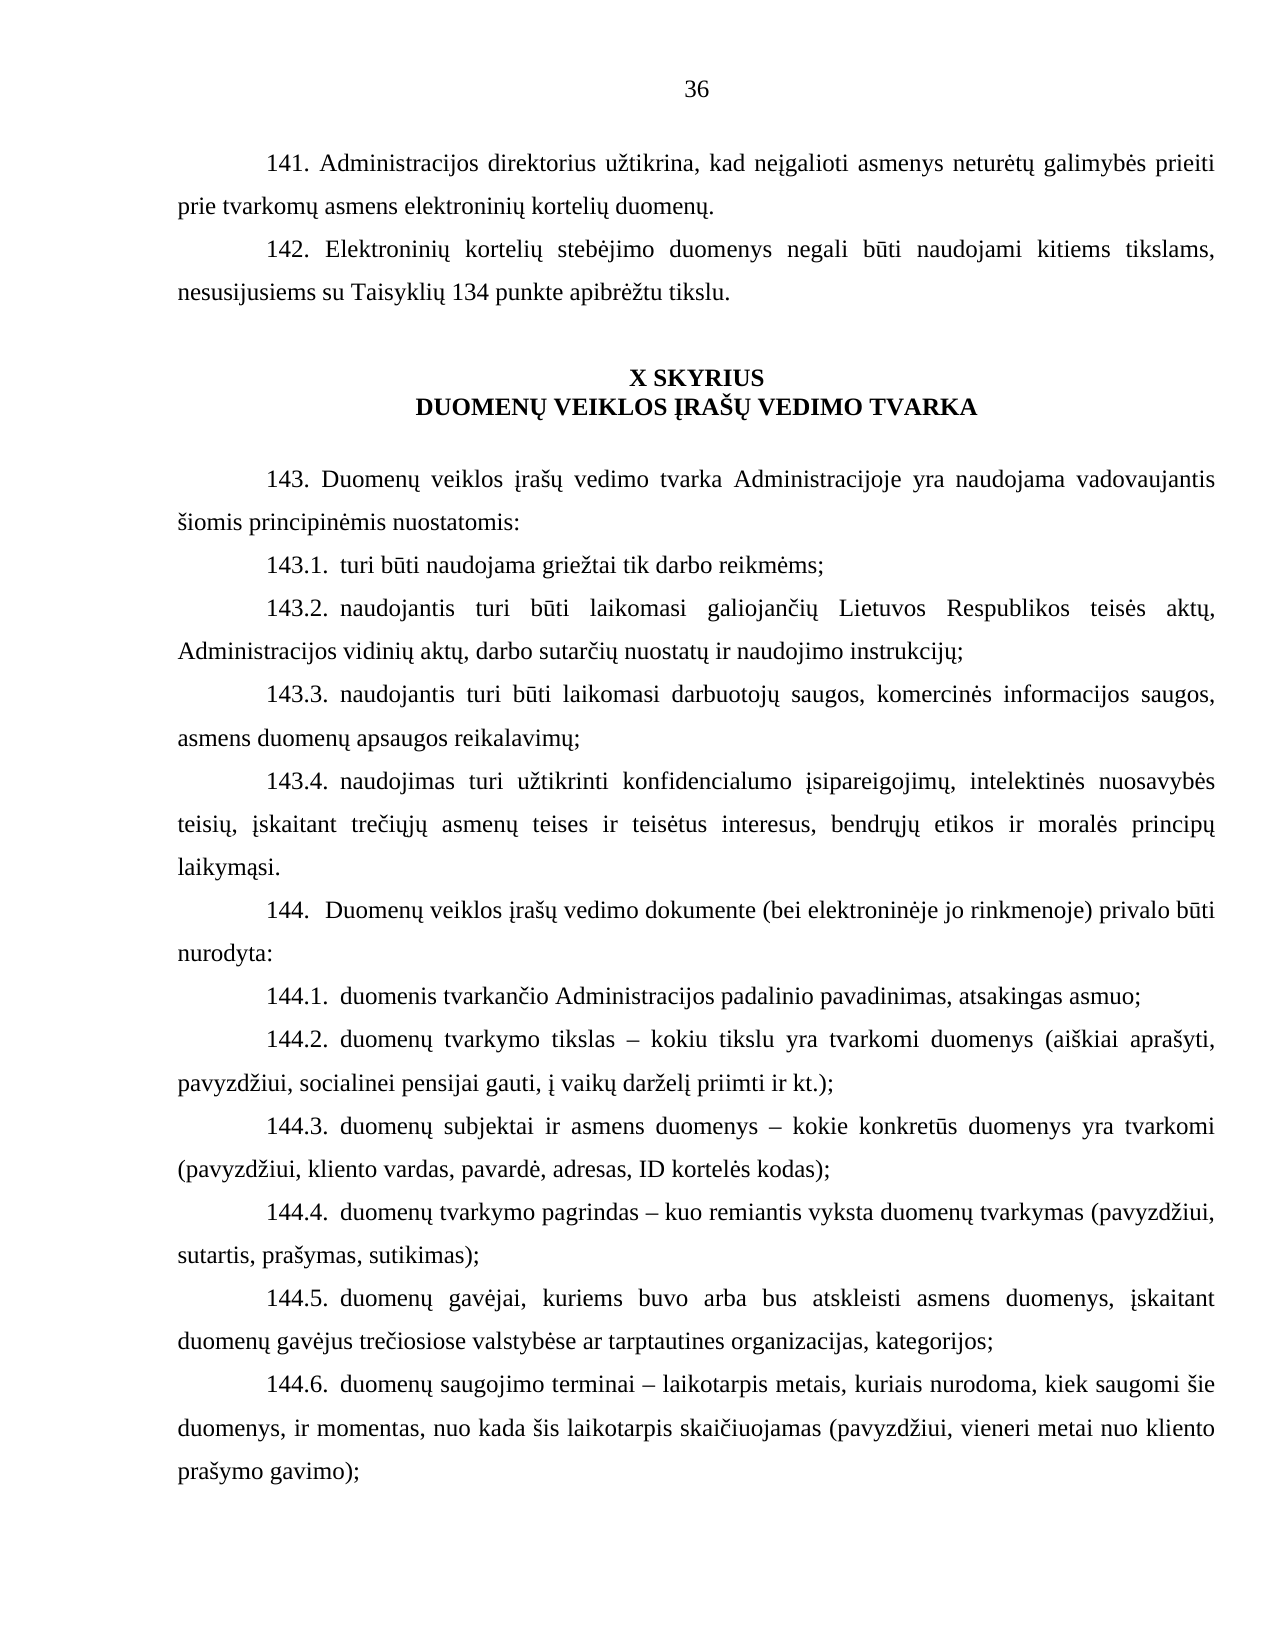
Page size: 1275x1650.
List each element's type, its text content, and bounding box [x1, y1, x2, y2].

text 143.4. naudojimas turi užtikrinti konfidencialumo įsipareigojimų, intelektinės nuosavybės teisių, įskaitant trečiųjų asmenų teises ir teisėtus interesus, bendrųjų etikos ir moralės principų laikymąsi. [177, 766, 1216, 881]
text 144.5. duomenų gavėjai, kuriems buvo arba bus atskleisti asmens duomenys, įskaitant duomenų gavėjus trečiosiose valstybėse ar tarptautines organizacijas, kategorijos; [177, 1283, 1216, 1355]
text 144.6. duomenų saugojimo terminai – laikotarpis metais, kuriais nurodoma, kiek saugomi šie duomenys, ir momentas, nuo kada šis laikotarpis skaičiuojamas (pavyzdžiui, vieneri metai nuo kliento prašymo gavimo); [177, 1369, 1216, 1484]
text 144.4. duomenų tvarkymo pagrindas – kuo remiantis vyksta duomenų tvarkymas (pavyzdžiui, sutartis, prašymas, sutikimas); [177, 1197, 1216, 1269]
text 144.1. duomenis tvarkančio Administracijos padalinio pavadinimas, atsakingas asmuo; [266, 981, 1216, 1010]
text DUOMENŲ VEIKLOS ĮRAŠŲ VEDIMO TVARKA [177, 392, 1216, 421]
text X SKYRIUS [177, 363, 1216, 392]
text 141. Administracijos direktorius užtikrina, kad neįgalioti asmenys neturėtų galimybės prieiti prie tvarkomų asmens elektroninių kortelių duomenų. [177, 148, 1216, 219]
text 144.2. duomenų tvarkymo tikslas – kokiu tikslu yra tvarkomi duomenys (aiškiai aprašyti, pavyzdžiui, socialinei pensijai gauti, į vaikų darželį priimti ir kt.); [177, 1024, 1216, 1096]
text 144. Duomenų veiklos įrašų vedimo dokumente (bei elektroninėje jo rinkmenoje) privalo būti nurodyta: [177, 895, 1216, 967]
text 142. Elektroninių kortelių stebėjimo duomenys negali būti naudojami kitiems tikslams, nesusijusiems su Taisyklių 134 punkte apibrėžtu tikslu. [177, 234, 1216, 306]
text 143.1. turi būti naudojama griežtai tik darbo reikmėms; [266, 550, 1216, 579]
text 143. Duomenų veiklos įrašų vedimo tvarka Administracijoje yra naudojama vadovaujantis šiomis principinėmis nuostatomis: [177, 464, 1216, 536]
text 144.3. duomenų subjektai ir asmens duomenys – kokie konkretūs duomenys yra tvarkomi (pavyzdžiui, kliento vardas, pavardė, adresas, ID kortelės kodas); [177, 1111, 1216, 1183]
text 143.3. naudojantis turi būti laikomasi darbuotojų saugos, komercinės informacijos saugos, asmens duomenų apsaugos reikalavimų; [177, 679, 1216, 751]
text 143.2. naudojantis turi būti laikomasi galiojančių Lietuvos Respublikos teisės aktų, Administracijos vidinių aktų, darbo sutarčių nuostatų ir naudojimo instrukcijų; [177, 593, 1216, 665]
